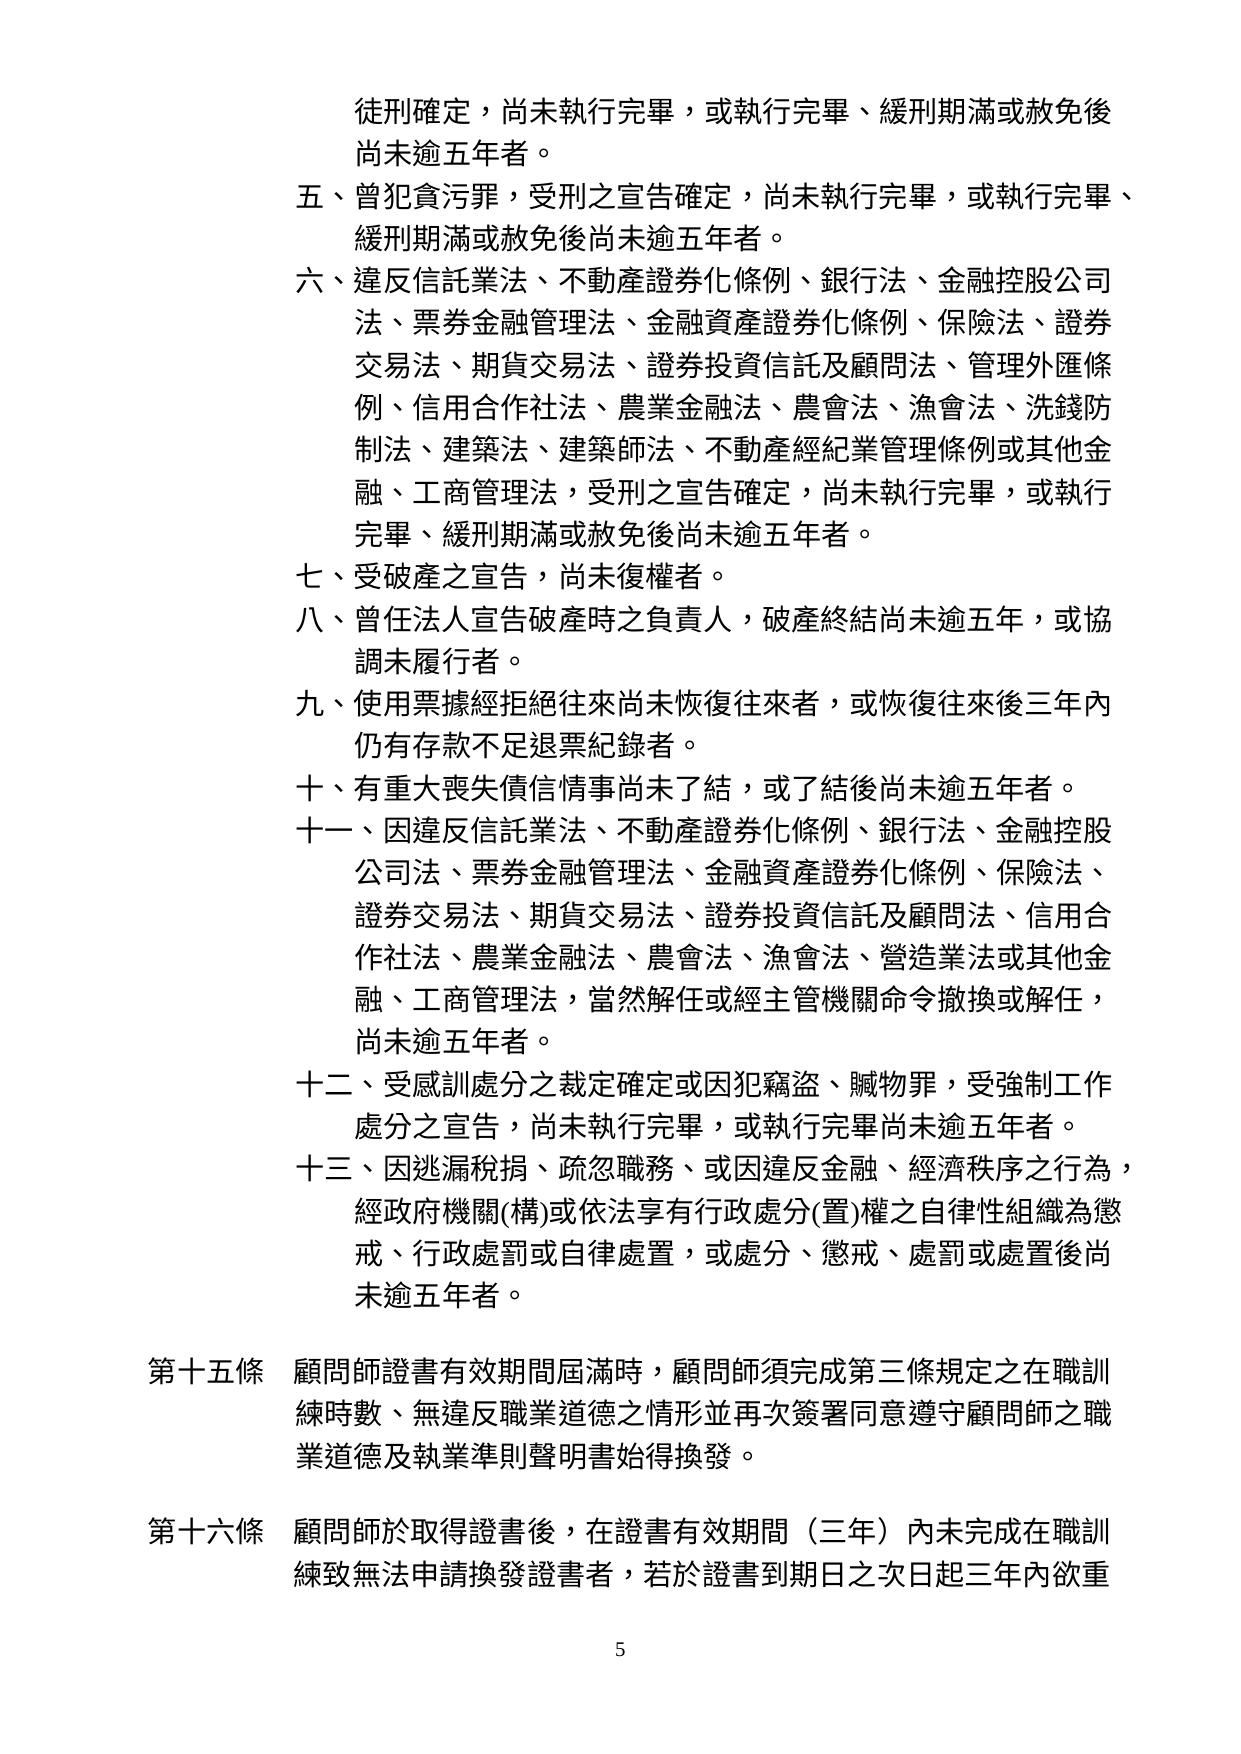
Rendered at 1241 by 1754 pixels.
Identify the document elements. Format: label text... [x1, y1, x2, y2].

text 十三、因逃漏稅捐、疏忽職務、或因違反金融、經濟秩序之行為，經政府機關(構)或依法享有行政處分(置)權之自律性組織為懲戒、行政處罰或自律處置，或處分、懲戒、處罰或處置後尚未逾五年者。 [295, 1146, 1137, 1315]
text 八、曾任法人宣告破產時之負責人，破產終結尚未逾五年，或協調未履行者。 [295, 596, 1137, 681]
text 第十六條 顧問師於取得證書後，在證書有效期間（三年）內未完成在職訓練致無法申請換發證書者，若於證書到期日之次日起三年內欲重 [148, 1509, 1137, 1594]
text 十一、因違反信託業法、不動產證券化條例、銀行法、金融控股公司法、票券金融管理法、金融資產證券化條例、保險法、證券交易法、期貨交易法、證券投資信託及顧問法、信用合作社法、農業金融法、農會法、漁會法、營造業法或其他金融、工商管理法，當然解任或經主管機關命令撤換或解任，尚未逾五年者。 [295, 808, 1137, 1061]
text 徒刑確定，尚未執行完畢，或執行完畢、緩刑期滿或赦免後尚未逾五年者。 [295, 89, 1137, 173]
text 七、受破產之宣告，尚未復權者。 [295, 554, 1137, 596]
text 五、曾犯貪污罪，受刑之宣告確定，尚未執行完畢，或執行完畢、緩刑期滿或赦免後尚未逾五年者。 [295, 173, 1137, 258]
text 第十五條 顧問師證書有效期間屆滿時，顧問師須完成第三條規定之在職訓練時數、無違反職業道德之情形並再次簽署同意遵守顧問師之職業道德及執業準則聲明書始得換發。 [148, 1349, 1137, 1476]
text 十二、受感訓處分之裁定確定或因犯竊盜、贓物罪，受強制工作處分之宣告，尚未執行完畢，或執行完畢尚未逾五年者。 [295, 1061, 1137, 1146]
text 六、違反信託業法、不動產證券化條例、銀行法、金融控股公司法、票券金融管理法、金融資產證券化條例、保險法、證券交易法、期貨交易法、證券投資信託及顧問法、管理外匯條例、信用合作社法、農業金融法、農會法、漁會法、洗錢防制法、建築法、建築師法、不動產經紀業管理條例或其他金融、工商管理法，受刑之宣告確定，尚未執行完畢，或執行完畢、緩刑期滿或赦免後尚未逾五年者。 [295, 258, 1137, 554]
text 十、有重大喪失債信情事尚未了結，或了結後尚未逾五年者。 [295, 765, 1137, 808]
text 九、使用票據經拒絕往來尚未恢復往來者，或恢復往來後三年內仍有存款不足退票紀錄者。 [295, 681, 1137, 765]
